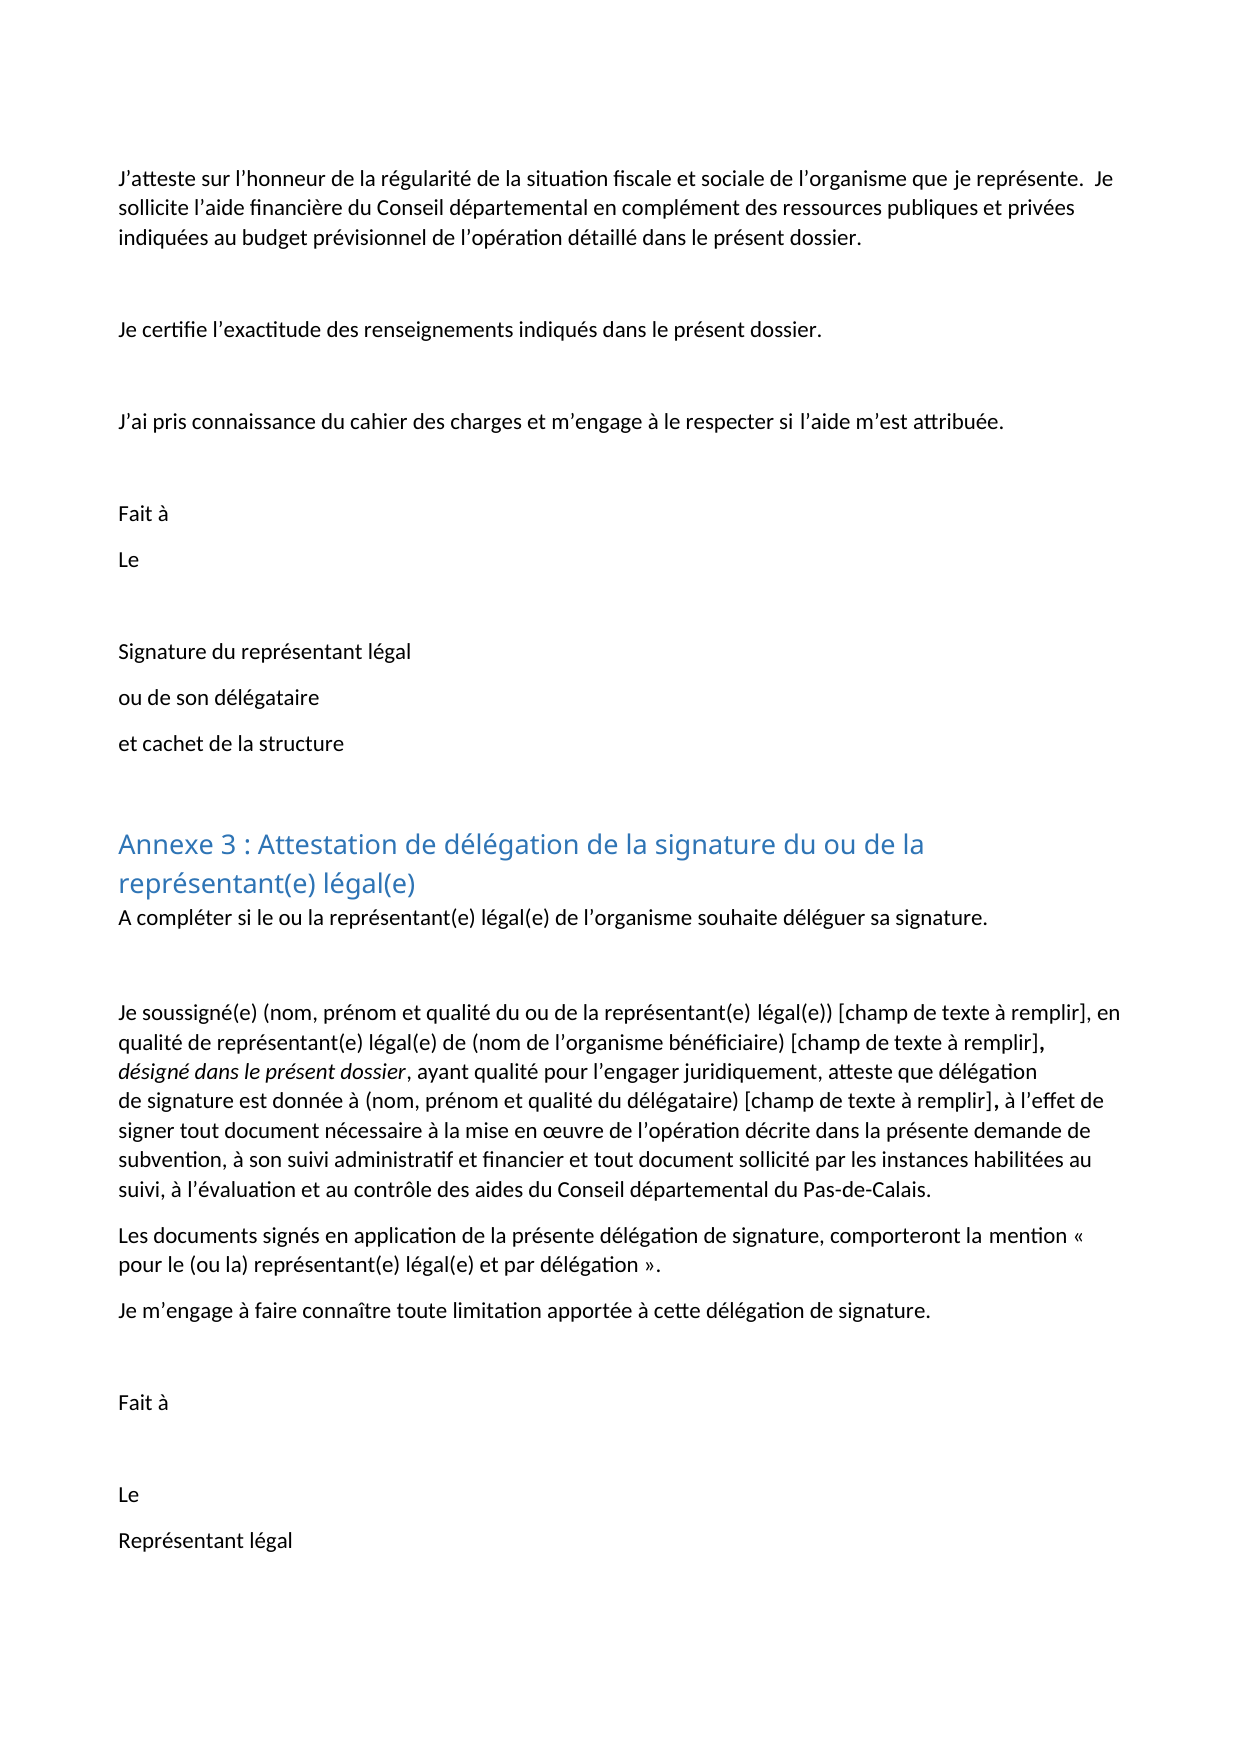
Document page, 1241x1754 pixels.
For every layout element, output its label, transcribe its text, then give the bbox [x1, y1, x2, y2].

text et cachet de la structure [118, 729, 1122, 757]
text Je m’engage à faire connaître toute limitation apportée à cette délégation de signature. [118, 1296, 1122, 1324]
text A compléter si le ou la représentant(e) légal(e) de l’organisme souhaite déléguer sa signature. [118, 903, 1122, 931]
text J’atteste sur l’honneur de la régularité de la situation fiscale et sociale de l’organisme que je représente. Je sollicite l’aide financière du Conseil départemental en complément des ressources publiques et privées indiquées au budget prévisionnel de l’opération détaillé dans le présent dossier. [118, 164, 1122, 251]
text ou de son délégataire [118, 683, 1122, 711]
subtitle Annexe 3 : Attestation de délégation de la signature du ou de la représentant(e) légal(e) [118, 826, 1122, 901]
text Fait à [118, 499, 1122, 527]
text Représentant légal [118, 1526, 1122, 1554]
text Fait à [118, 1388, 1122, 1416]
text Signature du représentant légal [118, 637, 1122, 665]
text Le [118, 1480, 1122, 1508]
text Je soussigné(e) (nom, prénom et qualité du ou de la représentant(e) légal(e)) [champ de texte à remplir], en qualité de représentant(e) légal(e) de (nom de l’organisme bénéficiaire) [champ de texte à remplir], désigné dans le présent dossier, ayant qualité pour l’engager juridiquement, atteste que délégation de signature est donnée à (nom, prénom et qualité du délégataire) [champ de texte à remplir], à l’effet de signer tout document nécessaire à la mise en œuvre de l’opération décrite dans la présente demande de subvention, à son suivi administratif et financier et tout document sollicité par les instances habilitées au suivi, à l’évaluation et au contrôle des aides du Conseil départemental du Pas-de-Calais. [118, 998, 1122, 1203]
text Les documents signés en application de la présente délégation de signature, comporteront la mention « pour le (ou la) représentant(e) légal(e) et par délégation ». [118, 1221, 1122, 1278]
text J’ai pris connaissance du cahier des charges et m’engage à le respecter si l’aide m’est attribuée. [118, 407, 1122, 435]
text Je certifie l’exactitude des renseignements indiqués dans le présent dossier. [118, 315, 1122, 343]
text Le [118, 545, 1122, 573]
